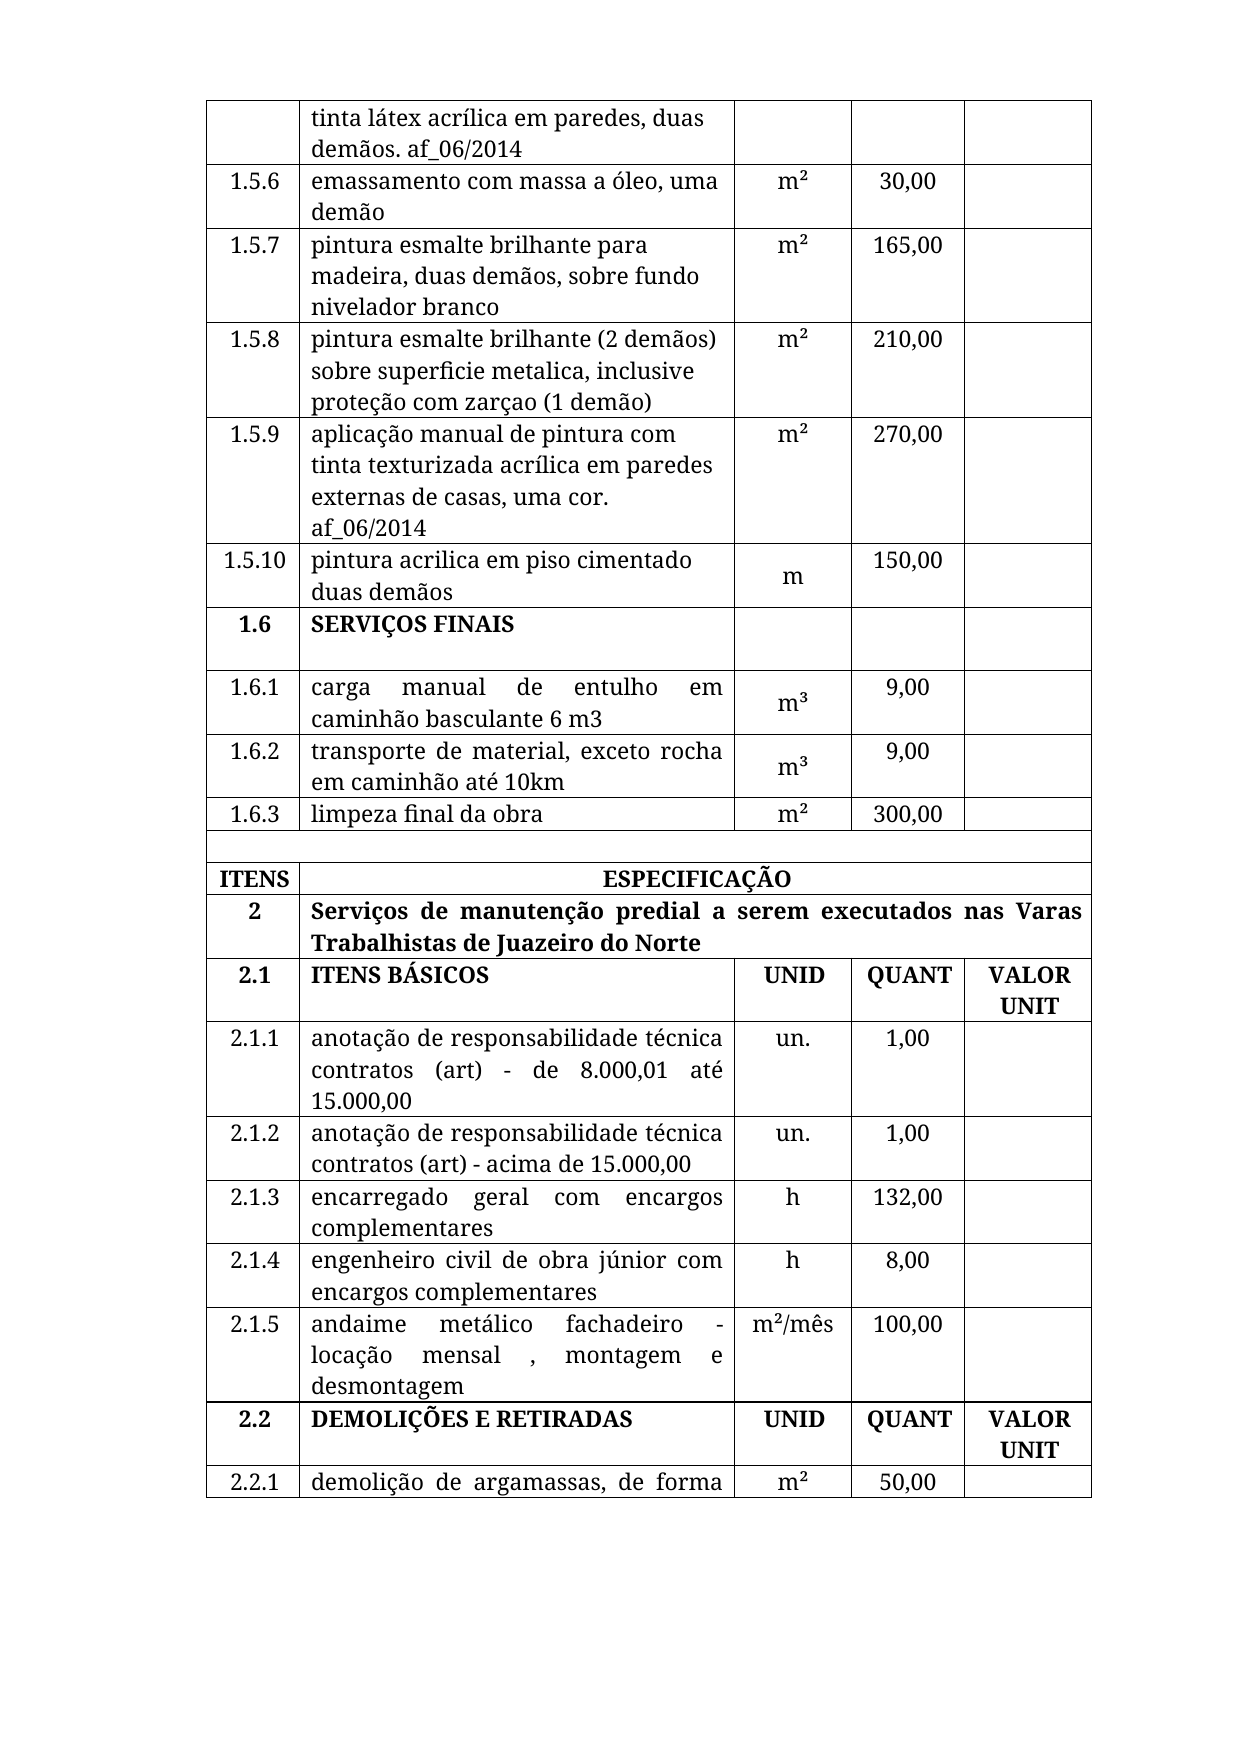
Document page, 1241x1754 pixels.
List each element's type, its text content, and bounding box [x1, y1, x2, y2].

table_cell [965, 1308, 1091, 1401]
table_cell pintura esmalte brilhante (2 demãos) sobre superficie metalica, inclusive proteção com zarçao (1 demão) [300, 323, 734, 417]
table_cell 1.5.9 [207, 418, 299, 543]
table_cell m² [735, 798, 851, 829]
table_cell 300,00 [852, 798, 964, 829]
table_cell 1.5.6 [207, 165, 299, 227]
table_cell carga manual de entulho em caminhão basculante 6 m3 [300, 671, 734, 734]
table_cell 2.2 [207, 1403, 299, 1465]
table_cell 132,00 [852, 1181, 964, 1243]
table_cell SERVIÇOS FINAIS [300, 608, 734, 670]
table_cell ITENS BÁSICOS [300, 959, 734, 1021]
table_cell [965, 798, 1091, 829]
table_cell h [735, 1244, 851, 1307]
table_cell m² [735, 1466, 851, 1497]
table_cell 1.5.8 [207, 323, 299, 417]
table_cell Serviços de manutenção predial a serem executados nas Varas Trabalhistas de Juazeiro do Norte [300, 895, 1091, 958]
table_cell [965, 544, 1091, 607]
table_cell 2.1.1 [207, 1022, 299, 1116]
table_cell m² [735, 165, 851, 227]
table_cell [965, 1117, 1091, 1179]
table_cell 1.5.7 [207, 229, 299, 322]
table_cell m² [735, 418, 851, 543]
table_cell andaime metálico fachadeiro - locação mensal , montagem e desmontagem [300, 1308, 734, 1401]
table_cell 8,00 [852, 1244, 964, 1307]
table_cell anotação de responsabilidade técnica contratos (art) - acima de 15.000,00 [300, 1117, 734, 1179]
table_cell 9,00 [852, 671, 964, 734]
table_cell UNID [735, 959, 851, 1021]
table_cell 2.1.2 [207, 1117, 299, 1179]
table_cell 1.6.2 [207, 735, 299, 797]
table_cell [965, 1181, 1091, 1243]
table_cell [735, 101, 851, 164]
table_cell [965, 1244, 1091, 1307]
table_cell emassamento com massa a óleo, uma demão [300, 165, 734, 227]
table_cell [965, 418, 1091, 543]
table_cell m [735, 544, 851, 607]
table_cell 165,00 [852, 229, 964, 322]
table_cell 2.1.5 [207, 1308, 299, 1401]
table_cell 30,00 [852, 165, 964, 227]
table_cell m³ [735, 671, 851, 734]
table_cell UNID [735, 1403, 851, 1465]
table_cell 9,00 [852, 735, 964, 797]
table_cell engenheiro civil de obra júnior com encargos complementares [300, 1244, 734, 1307]
table_cell VALOR UNIT [965, 959, 1091, 1021]
table_cell [965, 608, 1091, 670]
table_cell [852, 101, 964, 164]
table_cell 1.5.10 [207, 544, 299, 607]
table_cell 2.1.4 [207, 1244, 299, 1307]
table_cell 2.1 [207, 959, 299, 1021]
table_cell m² [735, 229, 851, 322]
table_cell m² [735, 323, 851, 417]
table_cell anotação de responsabilidade técnica contratos (art) - de 8.000,01 até 15.000,00 [300, 1022, 734, 1116]
table_cell 100,00 [852, 1308, 964, 1401]
table_cell m³ [735, 735, 851, 797]
table_cell [207, 831, 1091, 862]
table_cell [965, 229, 1091, 322]
table_cell 2.2.1 [207, 1466, 299, 1497]
table_cell [965, 671, 1091, 734]
table_cell [965, 165, 1091, 227]
table_cell VALOR UNIT [965, 1403, 1091, 1465]
table_cell [207, 101, 299, 164]
table_cell [852, 608, 964, 670]
table_cell limpeza final da obra [300, 798, 734, 829]
table_cell h [735, 1181, 851, 1243]
table_cell 2.1.3 [207, 1181, 299, 1243]
table_cell [965, 323, 1091, 417]
table_cell pintura esmalte brilhante para madeira, duas demãos, sobre fundo nivelador branco [300, 229, 734, 322]
table_cell un. [735, 1022, 851, 1116]
table_cell m²/mês [735, 1308, 851, 1401]
table_cell transporte de material, exceto rocha em caminhão até 10km [300, 735, 734, 797]
table_cell 1.6 [207, 608, 299, 670]
table_cell ITENS [207, 863, 299, 894]
table_cell 270,00 [852, 418, 964, 543]
table_cell 150,00 [852, 544, 964, 607]
table_cell QUANT [852, 959, 964, 1021]
table_cell pintura acrilica em piso cimentado duas demãos [300, 544, 734, 607]
table_cell ESPECIFICAÇÃO [300, 863, 1091, 894]
table_cell [965, 101, 1091, 164]
table_cell QUANT [852, 1403, 964, 1465]
table_cell 210,00 [852, 323, 964, 417]
table_cell encarregado geral com encargos complementares [300, 1181, 734, 1243]
table_cell 1,00 [852, 1117, 964, 1179]
table_cell [965, 1466, 1091, 1497]
table_cell [965, 735, 1091, 797]
table_cell un. [735, 1117, 851, 1179]
table_cell demolição de argamassas, de forma [300, 1466, 734, 1497]
table_cell tinta látex acrílica em paredes, duas demãos. af_06/2014 [300, 101, 734, 164]
table_cell 50,00 [852, 1466, 964, 1497]
table_cell [735, 608, 851, 670]
table_cell 1,00 [852, 1022, 964, 1116]
table_cell 1.6.1 [207, 671, 299, 734]
table_cell DEMOLIÇÕES E RETIRADAS [300, 1403, 734, 1465]
table_cell 1.6.3 [207, 798, 299, 829]
table_cell [965, 1022, 1091, 1116]
table_cell aplicação manual de pintura com tinta texturizada acrílica em paredes externas de casas, uma cor. af_06/2014 [300, 418, 734, 543]
table_cell 2 [207, 895, 299, 958]
